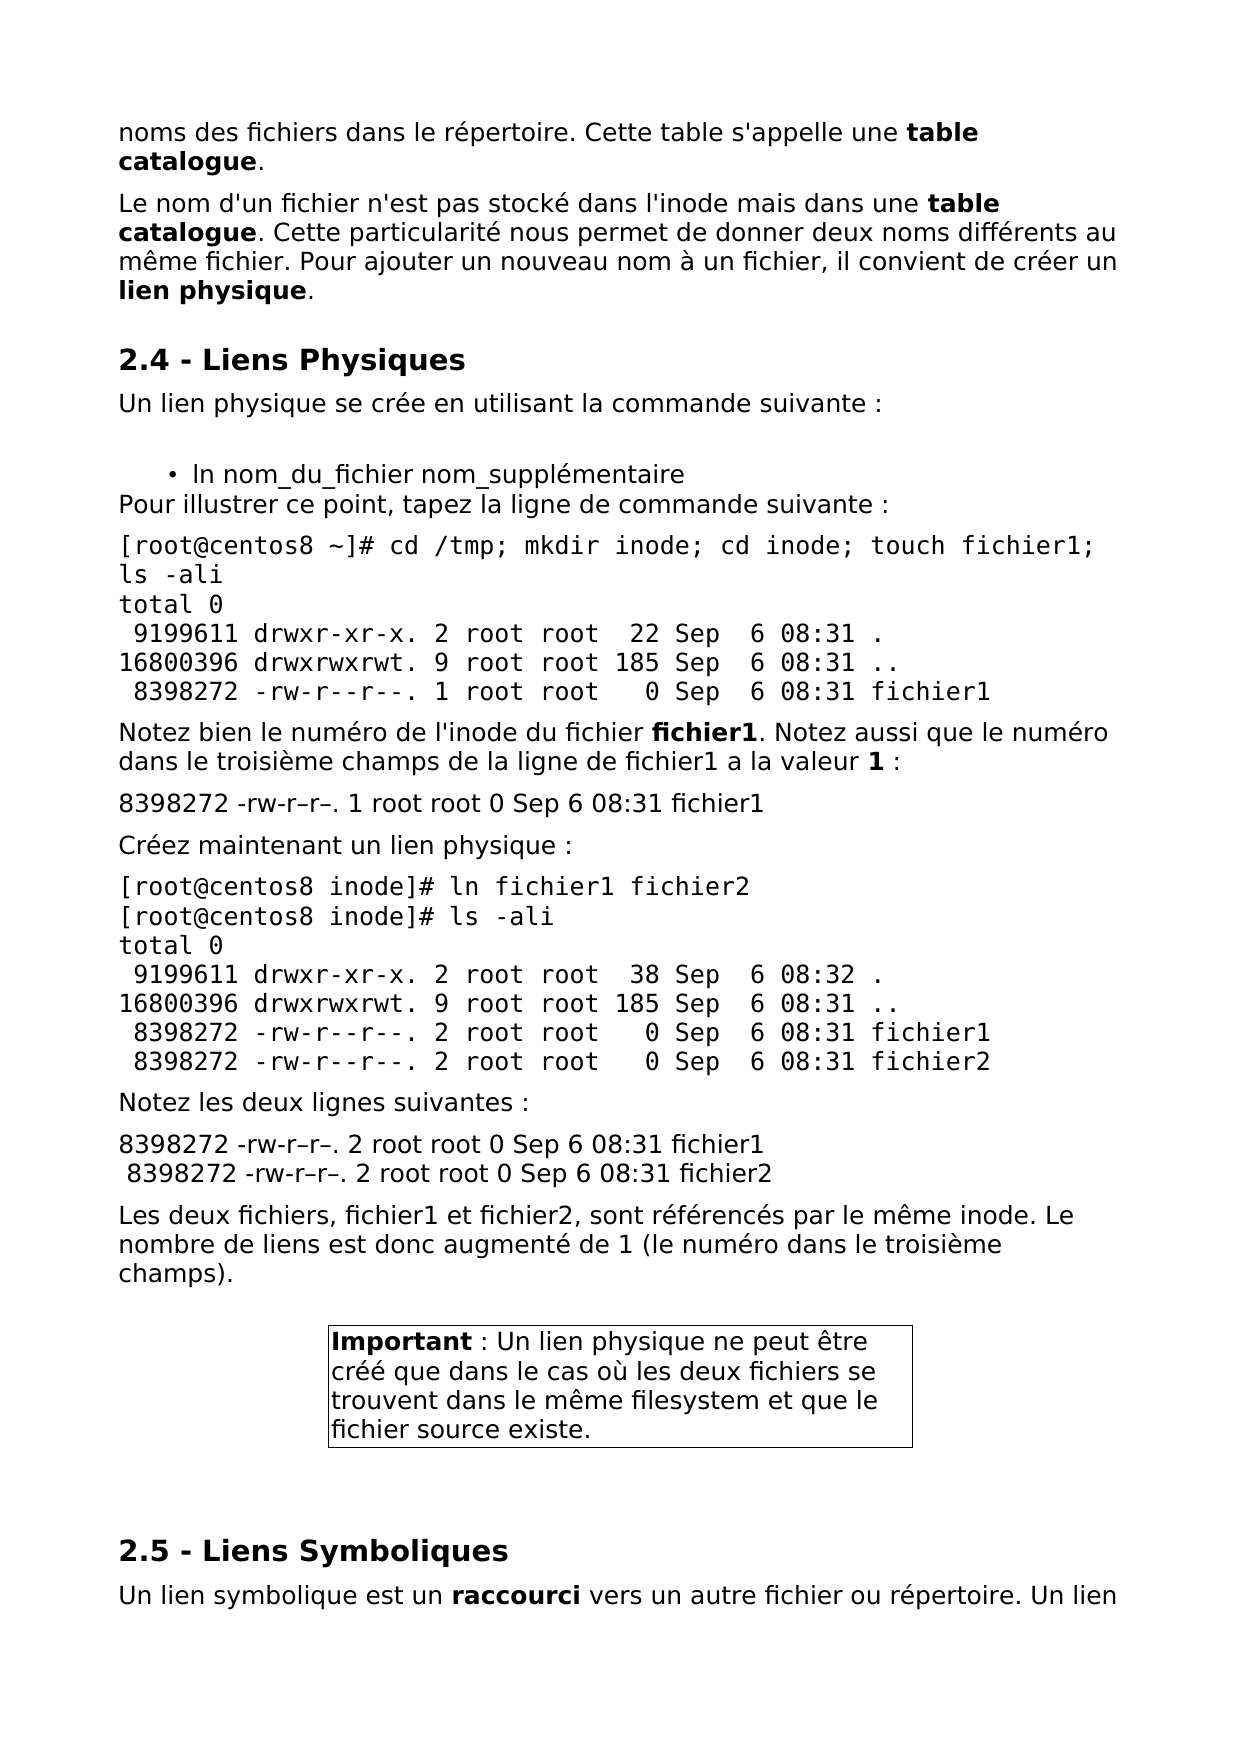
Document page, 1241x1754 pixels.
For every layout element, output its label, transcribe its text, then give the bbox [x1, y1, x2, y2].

text [root@centos8 ~]# cd /tmp; mkdir inode; cd inode; touch fichier1; ls -ali total 0 9199611 drwxr-xr-x. 2 root root 22 Sep 6 08:31 . 16800396 drwxrwxrwt. 9 root root 185 Sep 6 08:31 .. 8398272 -rw-r--r--. 1 root root 0 Sep 6 08:31 fichier1 [118, 532, 1122, 707]
text Notez bien le numéro de l'inode du fichier fichier1. Notez aussi que le numéro dans le troisième champs de la ligne de fichier1 a la valeur 1 : [118, 718, 1122, 777]
text Notez les deux lignes suivantes : [118, 1088, 1122, 1118]
text Les deux fichiers, fichier1 et fichier2, sont référencés par le même inode. Le nombre de liens est donc augmenté de 1 (le numéro dans le troisième champs). [118, 1201, 1122, 1288]
text 8398272 -rw-r–r–. 2 root root 0 Sep 6 08:31 fichier1 8398272 -rw-r–r–. 2 root root 0 Sep 6 08:31 fichier2 [118, 1130, 1122, 1188]
text Un lien physique se crée en utilisant la commande suivante : [118, 389, 1122, 419]
subtitle 2.5 - Liens Symboliques [118, 1535, 1122, 1569]
text Pour illustrer ce point, tapez la ligne de commande suivante : [118, 490, 1122, 519]
list ln nom_du_fichier nom_supplémentaire [177, 461, 1122, 490]
text [root@centos8 inode]# ln fichier1 fichier2 [root@centos8 inode]# ls -ali total 0 9199611 drwxr-xr-x. 2 root root 38 Sep 6 08:32 . 16800396 drwxrwxrwt. 9 root root 185 Sep 6 08:31 .. 8398272 -rw-r--r--. 2 root root 0 Sep 6 08:31 fichier1 8398272 -rw-r--r--. 2 root root 0 Sep 6 08:31 fichier2 [118, 872, 1122, 1077]
text Un lien symbolique est un raccourci vers un autre fichier ou répertoire. Un lien [118, 1581, 1122, 1610]
text noms des fichiers dans le répertoire. Cette table s'appelle une table catalogue. [118, 118, 1122, 176]
text 8398272 -rw-r–r–. 1 root root 0 Sep 6 08:31 fichier1 [118, 789, 1122, 818]
text Créez maintenant un lien physique : [118, 831, 1122, 860]
text Le nom d'un fichier n'est pas stocké dans l'inode mais dans une table catalogue. Cette particularité nous permet de donner deux noms différents au même fichier. Pour ajouter un nouveau nom à un fichier, il convient de créer un lien physique. [118, 189, 1122, 306]
subtitle 2.4 - Liens Physiques [118, 343, 1122, 377]
table_header Important : Un lien physique ne peut être créé que dans le cas où les deux fichiers se trouvent dans le même filesystem et que le fichier source existe. [329, 1326, 912, 1447]
